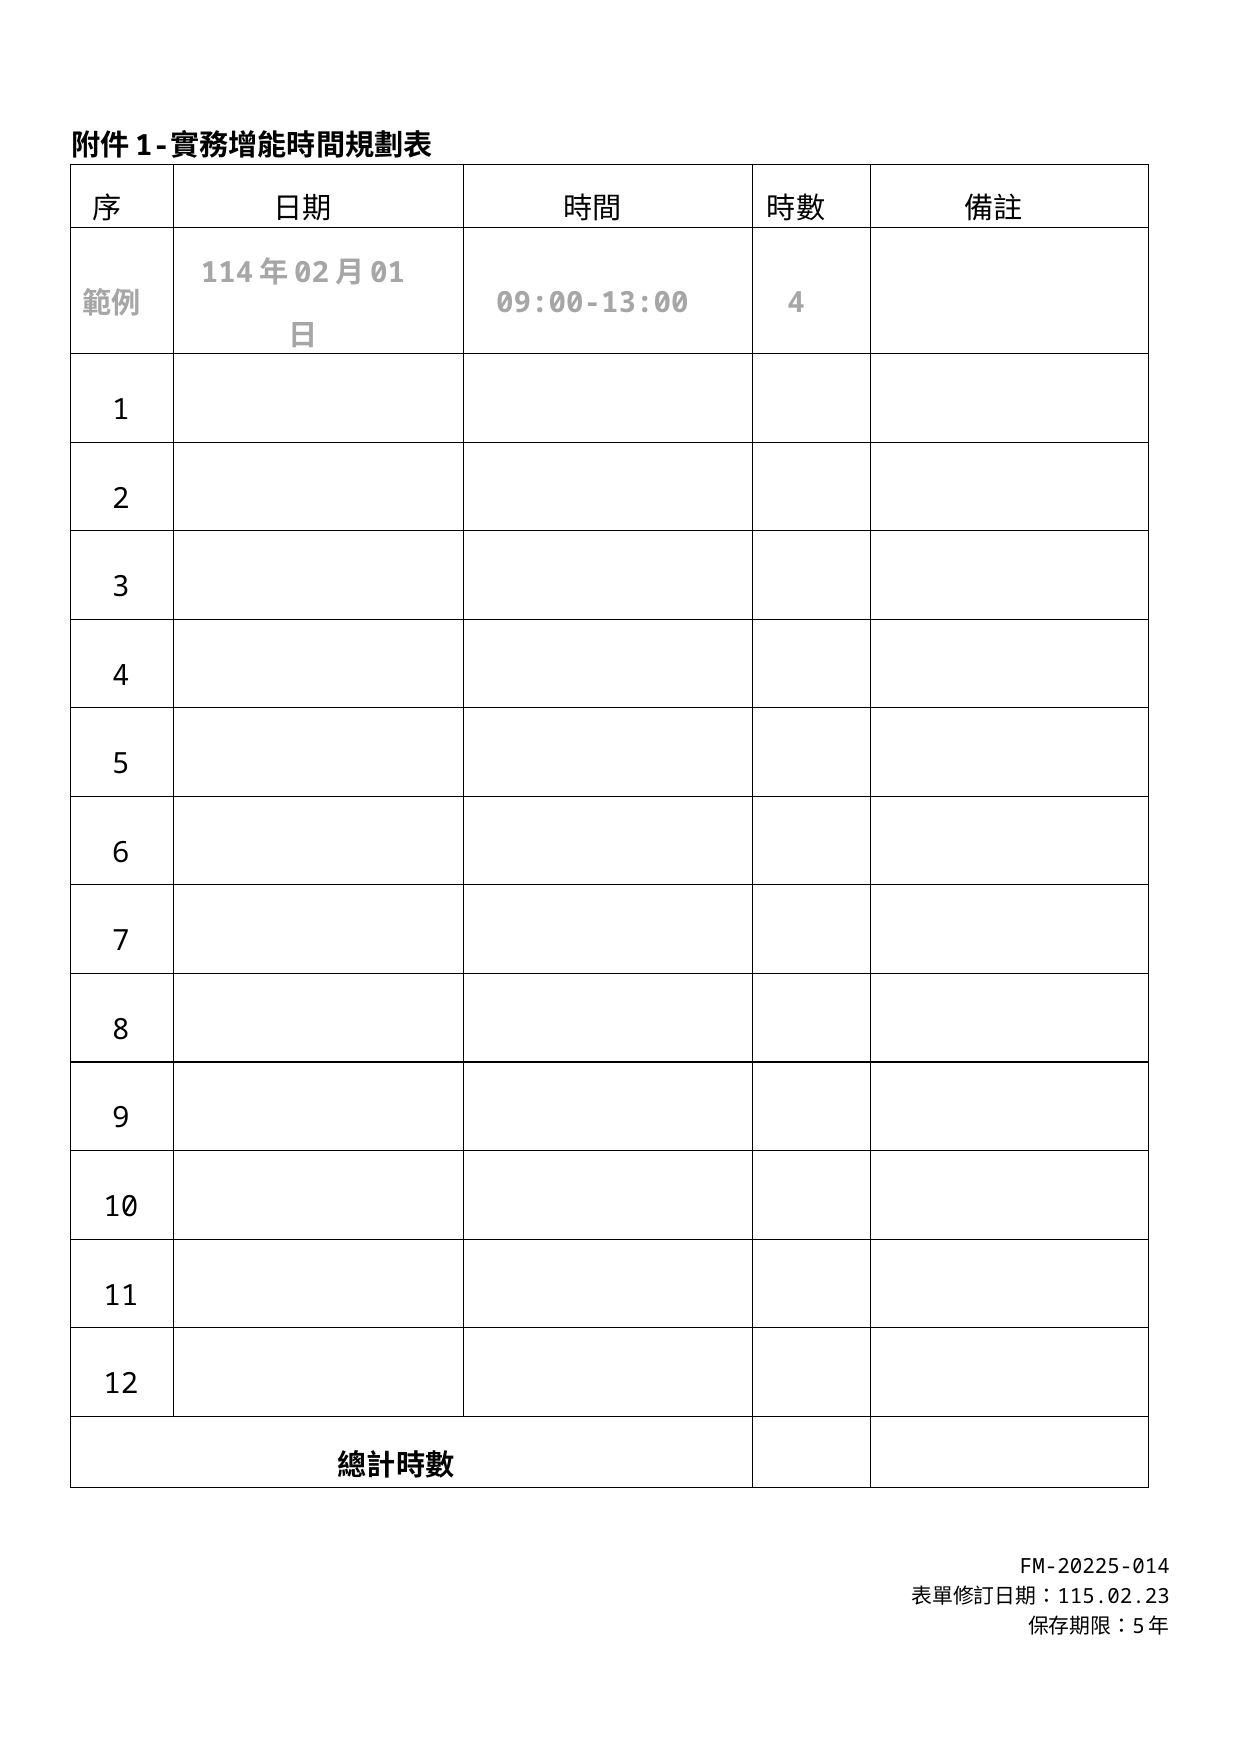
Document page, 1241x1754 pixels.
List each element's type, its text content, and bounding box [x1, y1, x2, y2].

table_cell [464, 1240, 752, 1327]
table_cell [174, 885, 463, 973]
table_cell [464, 531, 752, 619]
table_cell [753, 531, 870, 619]
table_cell [753, 885, 870, 973]
table_cell [871, 228, 1148, 353]
table_cell [174, 443, 463, 530]
table_cell [464, 354, 752, 442]
table_cell [753, 1240, 870, 1327]
table_cell [871, 797, 1148, 884]
table_cell [174, 1063, 463, 1150]
table_cell 8 [71, 974, 173, 1061]
table_cell [753, 708, 870, 796]
table_cell [753, 1063, 870, 1150]
table_cell [174, 1240, 463, 1327]
table_cell [174, 974, 463, 1061]
table_cell 11 [71, 1240, 173, 1327]
table_cell 114年02月01日 [174, 228, 463, 353]
table_cell [753, 443, 870, 530]
table_header 時數 [753, 165, 870, 227]
table_cell [174, 1151, 463, 1238]
table_cell 9 [71, 1063, 173, 1150]
table_cell 10 [71, 1151, 173, 1238]
table_cell 3 [71, 531, 173, 619]
table_cell [871, 1151, 1148, 1238]
table_cell 1 [71, 354, 173, 442]
table_cell [753, 354, 870, 442]
table_cell [174, 354, 463, 442]
table_header 日期 [174, 165, 463, 227]
table_cell [464, 1328, 752, 1416]
table_cell [871, 885, 1148, 973]
table_cell [753, 620, 870, 707]
table_cell [753, 1151, 870, 1238]
table_cell [174, 1328, 463, 1416]
table_cell [753, 1328, 870, 1416]
table_cell 範例 [71, 228, 173, 353]
table_cell [871, 708, 1148, 796]
table_header 序 [71, 165, 173, 227]
table_cell [174, 620, 463, 707]
table_cell [464, 885, 752, 973]
table_cell 總計時數 [71, 1417, 752, 1487]
table_cell 09:00-13:00 [464, 228, 752, 353]
table_cell 5 [71, 708, 173, 796]
table_cell [174, 531, 463, 619]
table_cell [871, 1328, 1148, 1416]
table_cell 7 [71, 885, 173, 973]
table_cell [871, 974, 1148, 1061]
table_cell [871, 443, 1148, 530]
table_cell [174, 797, 463, 884]
table_cell [753, 797, 870, 884]
table_cell [871, 1240, 1148, 1327]
table_cell [871, 354, 1148, 442]
table_cell 4 [753, 228, 870, 353]
text 附件1-實務增能時間規劃表 [71, 101, 1169, 163]
table_cell [464, 797, 752, 884]
table_cell [871, 620, 1148, 707]
table_cell 4 [71, 620, 173, 707]
table_cell [464, 1063, 752, 1150]
table_cell [464, 974, 752, 1061]
table_header 時間 [464, 165, 752, 227]
table_cell [464, 1151, 752, 1238]
table_cell [464, 620, 752, 707]
table_cell [464, 443, 752, 530]
table_cell [871, 1417, 1148, 1487]
table_cell 12 [71, 1328, 173, 1416]
table_cell [871, 1063, 1148, 1150]
table_cell 6 [71, 797, 173, 884]
table_cell [871, 531, 1148, 619]
table_cell [753, 974, 870, 1061]
table_cell [753, 1417, 870, 1487]
table_header 備註 [871, 165, 1148, 227]
table_cell [464, 708, 752, 796]
table_cell [174, 708, 463, 796]
table_cell 2 [71, 443, 173, 530]
